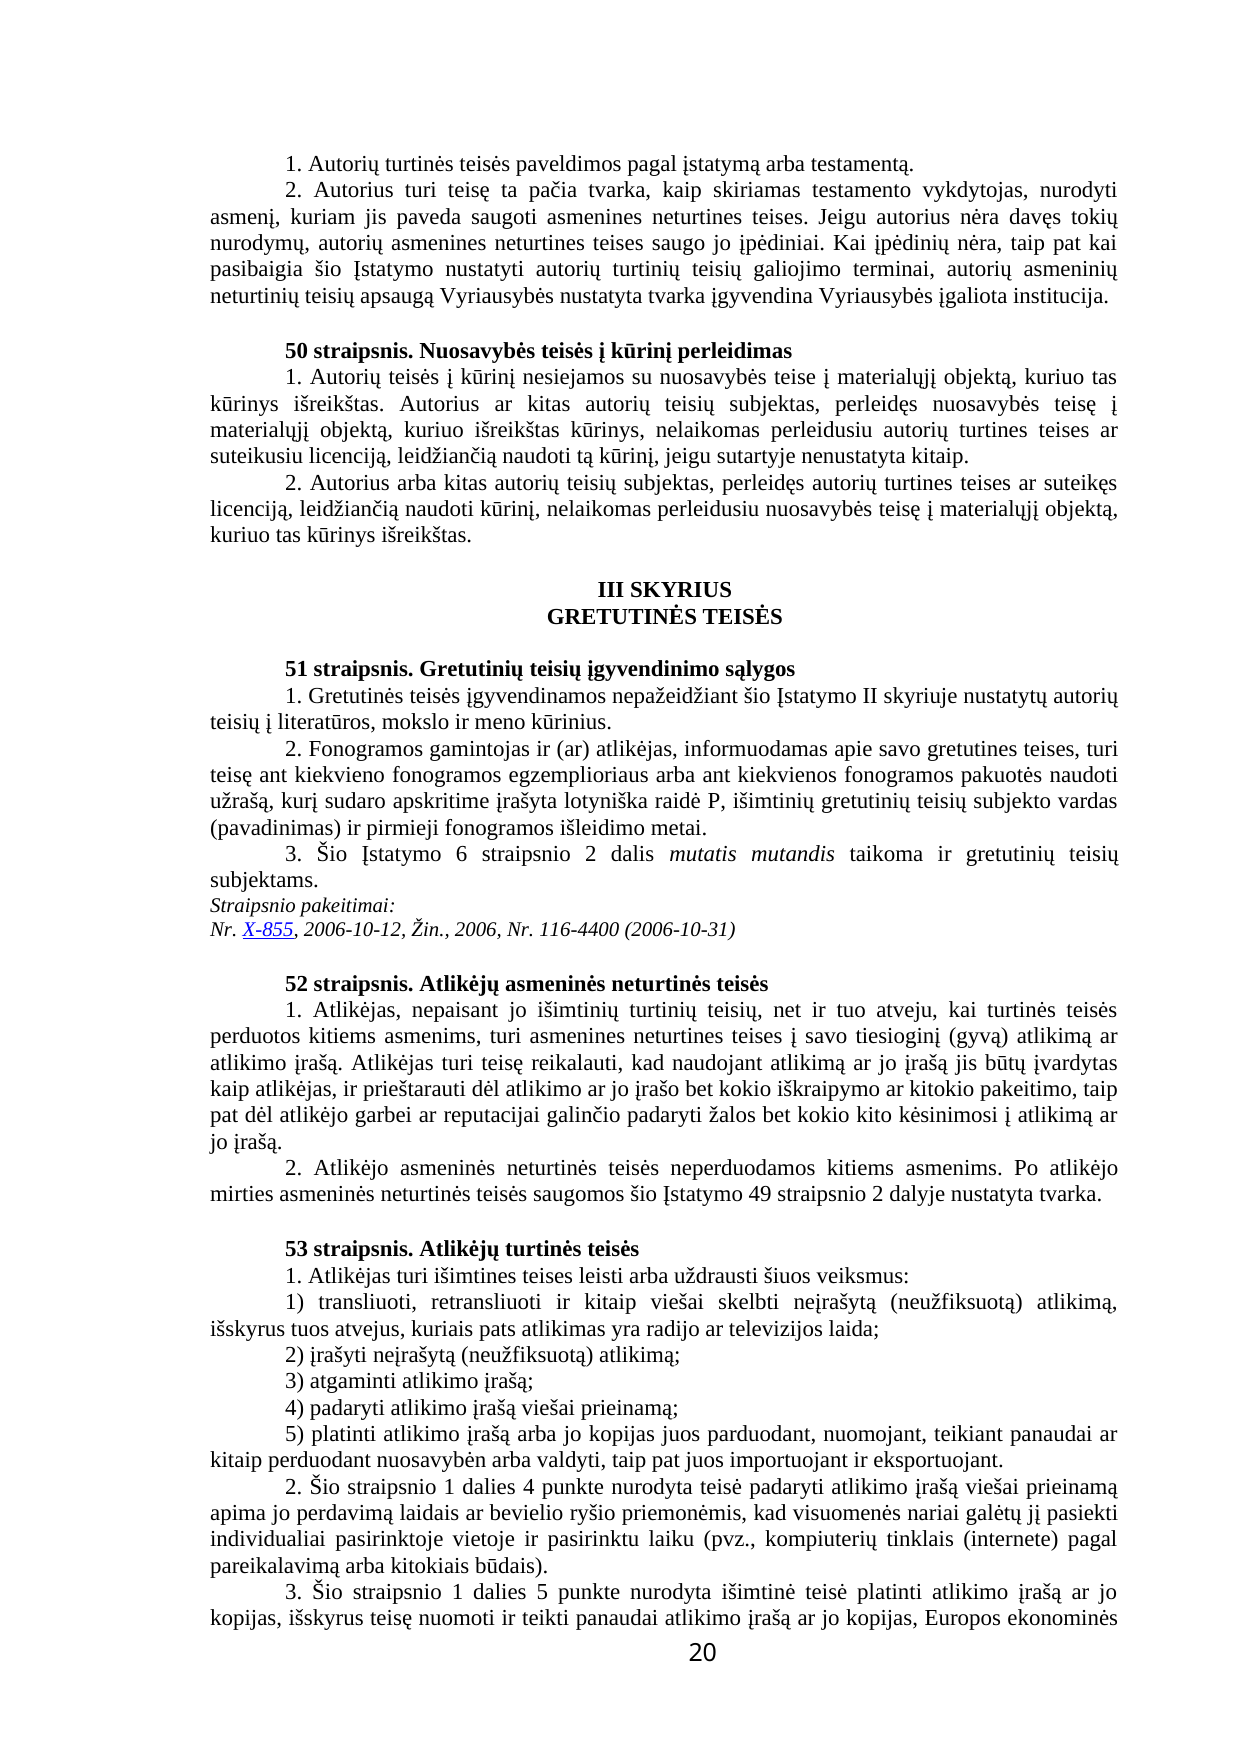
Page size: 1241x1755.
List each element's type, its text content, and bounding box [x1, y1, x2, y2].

text 2) įrašyti neįrašytą (neužfiksuotą) atlikimą; [210, 1341, 1119, 1367]
text 2. Fonogramos gamintojas ir (ar) atlikėjas, informuodamas apie savo gretutines teises, turi teisę ant kiekvieno fonogramos egzemplioriaus arba ant kiekvienos fonogramos pakuotės naudoti užrašą, kurį sudaro apskritime įrašyta lotyniška raidė P, išimtinių gretutinių teisių subjekto vardas (pavadinimas) ir pirmieji fonogramos išleidimo metai. [210, 734, 1119, 840]
text 50 straipsnis. Nuosavybės teisės į kūrinį perleidimas [210, 337, 1119, 363]
text 1. Atlikėjas, nepaisant jo išimtinių turtinių teisių, net ir tuo atveju, kai turtinės teisės perduotos kitiems asmenims, turi asmenines neturtines teises į savo tiesioginį (gyvą) atlikimą ar atlikimo įrašą. Atlikėjas turi teisę reikalauti, kad naudojant atlikimą ar jo įrašą jis būtų įvardytas kaip atlikėjas, ir prieštarauti dėl atlikimo ar jo įrašo bet kokio iškraipymo ar kitokio pakeitimo, taip pat dėl atlikėjo garbei ar reputacijai galinčio padaryti žalos bet kokio kito kėsinimosi į atlikimą ar jo įrašą. [210, 996, 1119, 1154]
text 2. Šio straipsnio 1 dalies 4 punkte nurodyta teisė padaryti atlikimo įrašą viešai prieinamą apima jo perdavimą laidais ar bevielio ryšio priemonėmis, kad visuomenės nariai galėtų jį pasiekti individualiai pasirinktoje vietoje ir pasirinktu laiku (pvz., kompiuterių tinklais (internete) pagal pareikalavimą arba kitokiais būdais). [210, 1473, 1119, 1578]
text 52 straipsnis. Atlikėjų asmeninės neturtinės teisės [210, 969, 1119, 996]
text 51 straipsnis. Gretutinių teisių įgyvendinimo sąlygos [210, 656, 1119, 682]
text 1. Atlikėjas turi išimtines teises leisti arba uždrausti šiuos veiksmus: [210, 1262, 1119, 1288]
text 1. Autorių turtinės teisės paveldimos pagal įstatymą arba testamentą. [210, 150, 1119, 176]
text 1) transliuoti, retransliuoti ir kitaip viešai skelbti neįrašytą (neužfiksuotą) atlikimą, išskyrus tuos atvejus, kuriais pats atlikimas yra radijo ar televizijos laida; [210, 1288, 1119, 1341]
text 4) padaryti atlikimo įrašą viešai prieinamą; [210, 1394, 1119, 1420]
text 3. Šio straipsnio 1 dalies 5 punkte nurodyta išimtinė teisė platinti atlikimo įrašą ar jo kopijas, išskyrus teisę nuomoti ir teikti panaudai atlikimo įrašą ar jo kopijas, Europos ekonominės [210, 1578, 1119, 1631]
text 53 straipsnis. Atlikėjų turtinės teisės [210, 1236, 1119, 1262]
text GRETUTINĖS TEISĖS [210, 603, 1119, 629]
text 5) platinti atlikimo įrašą arba jo kopijas juos parduodant, nuomojant, teikiant panaudai ar kitaip perduodant nuosavybėn arba valdyti, taip pat juos importuojant ir eksportuojant. [210, 1420, 1119, 1473]
text 1. Gretutinės teisės įgyvendinamos nepažeidžiant šio Įstatymo II skyriuje nustatytų autorių teisių į literatūros, mokslo ir meno kūrinius. [210, 682, 1119, 734]
text 2. Autorius arba kitas autorių teisių subjektas, perleidęs autorių turtines teises ar suteikęs licenciją, leidžiančią naudoti kūrinį, nelaikomas perleidusiu nuosavybės teisę į materialųjį objektą, kuriuo tas kūrinys išreikštas. [210, 469, 1119, 548]
text 2. Autorius turi teisę ta pačia tvarka, kaip skiriamas testamento vykdytojas, nurodyti asmenį, kuriam jis paveda saugoti asmenines neturtines teises. Jeigu autorius nėra davęs tokių nurodymų, autorių asmenines neturtines teises saugo jo įpėdiniai. Kai įpėdinių nėra, taip pat kai pasibaigia šio Įstatymo nustatyti autorių turtinių teisių galiojimo terminai, autorių asmeninių neturtinių teisių apsaugą Vyriausybės nustatyta tvarka įgyvendina Vyriausybės įgaliota institucija. [210, 176, 1119, 308]
text 3) atgaminti atlikimo įrašą; [210, 1367, 1119, 1394]
text 1. Autorių teisės į kūrinį nesiejamos su nuosavybės teise į materialųjį objektą, kuriuo tas kūrinys išreikštas. Autorius ar kitas autorių teisių subjektas, perleidęs nuosavybės teisę į materialųjį objektą, kuriuo išreikštas kūrinys, nelaikomas perleidusiu autorių turtines teises ar suteikusiu licenciją, leidžiančią naudoti tą kūrinį, jeigu sutartyje nenustatyta kitaip. [210, 363, 1119, 469]
text III SKYRIUS [210, 576, 1119, 603]
text 2. Atlikėjo asmeninės neturtinės teisės neperduodamos kitiems asmenims. Po atlikėjo mirties asmeninės neturtinės teisės saugomos šio Įstatymo 49 straipsnio 2 dalyje nustatyta tvarka. [210, 1154, 1119, 1207]
text Straipsnio pakeitimai: [210, 893, 1119, 917]
text Nr. X-855, 2006-10-12, Žin., 2006, Nr. 116-4400 (2006-10-31) [210, 917, 1120, 941]
text 3. Šio Įstatymo 6 straipsnio 2 dalis mutatis mutandis taikoma ir gretutinių teisių subjektams. [210, 840, 1119, 893]
